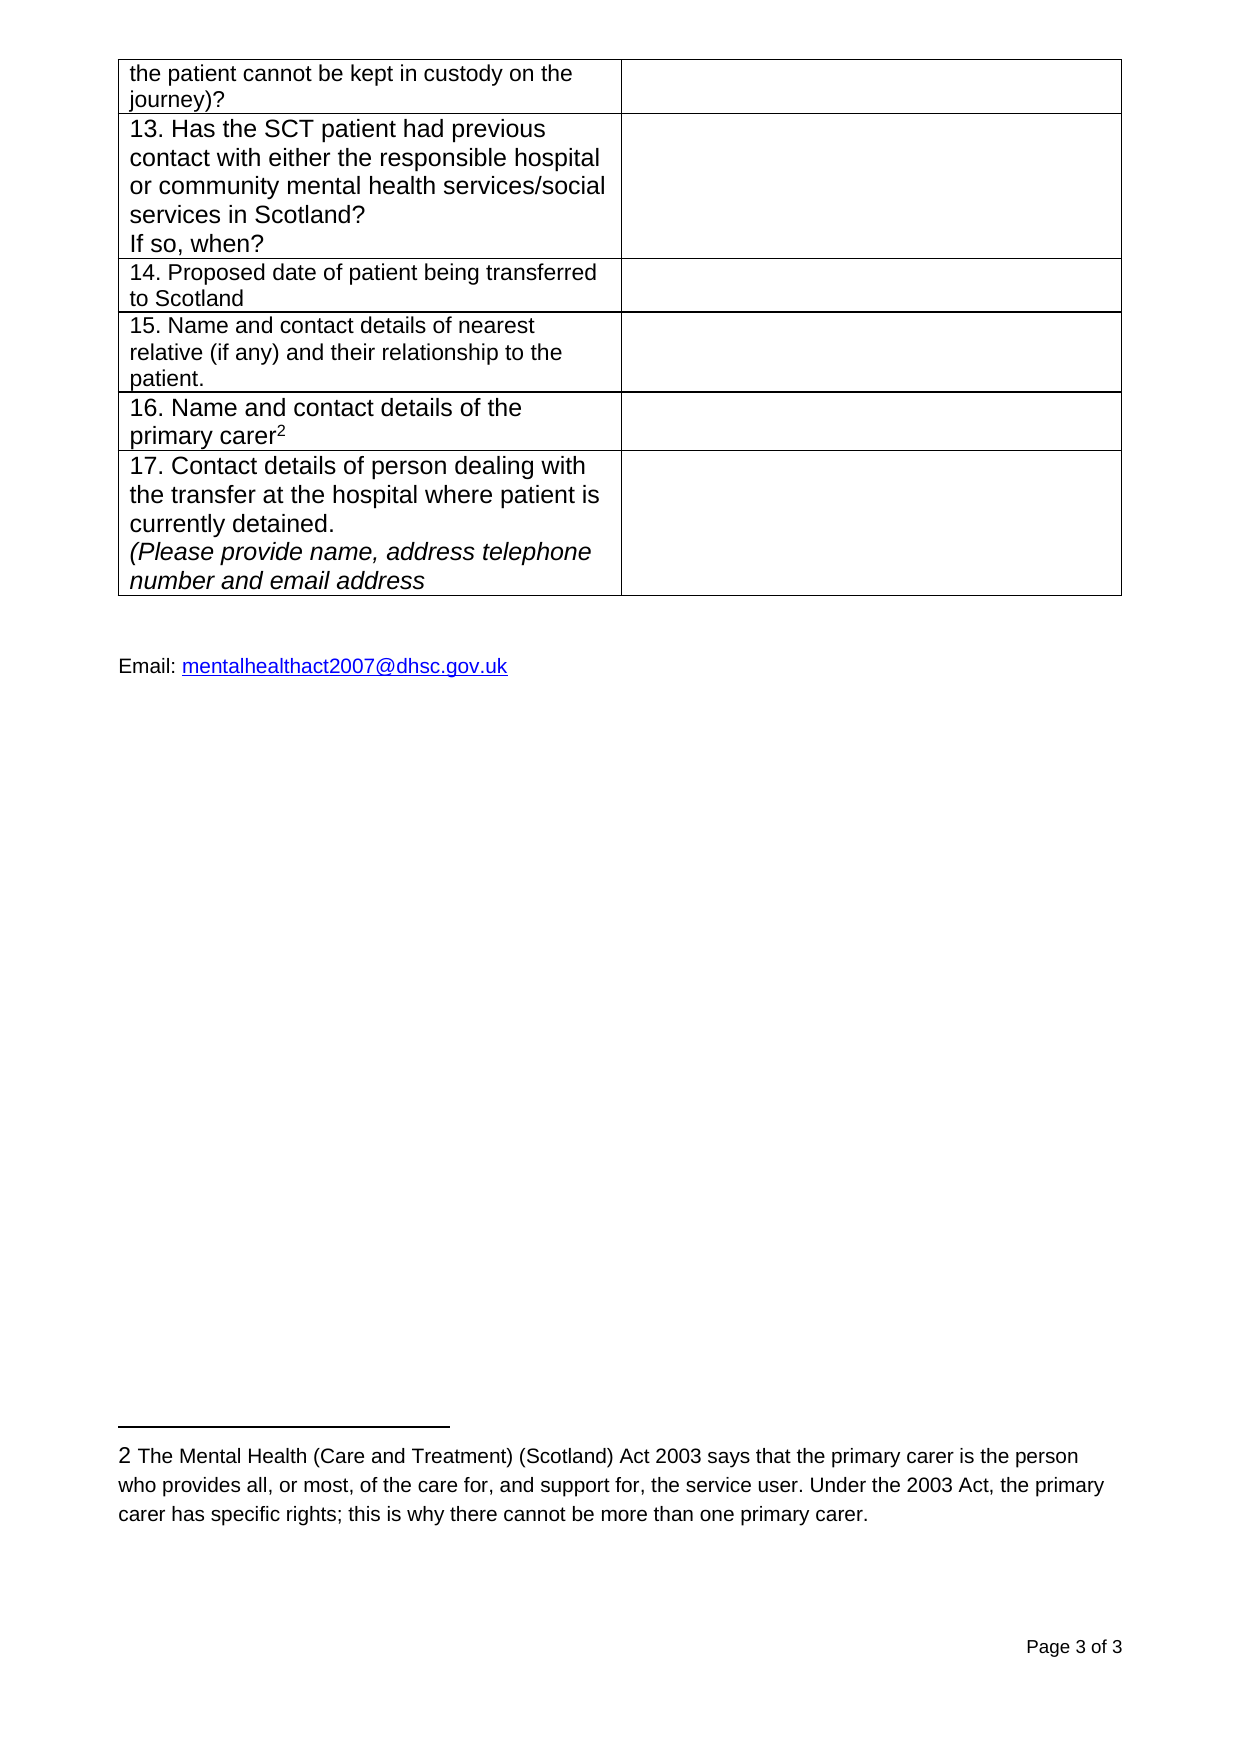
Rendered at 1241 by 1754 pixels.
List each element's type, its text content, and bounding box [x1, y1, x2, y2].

text Email: mentalhealthact2007@dhsc.gov.uk [118, 654, 1122, 678]
table_cell [622, 114, 1121, 258]
table_cell [622, 451, 1121, 595]
table_cell [622, 259, 1121, 311]
table_cell 13. Has the SCT patient had previous contact with either the responsible hospital or community mental health services/social services in Scotland? If so, when? [119, 114, 621, 258]
table_cell [622, 313, 1121, 391]
table_cell 17. Contact details of person dealing with the transfer at the hospital where patient is currently detained. (Please provide name, address telephone number and email address [119, 451, 621, 595]
table_cell 15. Name and contact details of nearest relative (if any) and their relationship to the patient. [119, 313, 621, 391]
table_cell 16. Name and contact details of the primary carer [119, 393, 621, 450]
table_cell [622, 60, 1121, 113]
table_cell the patient cannot be kept in custody on the journey)? [119, 60, 621, 113]
table_cell [622, 393, 1121, 450]
table_cell 14. Proposed date of patient being transferred to Scotland [119, 259, 621, 311]
